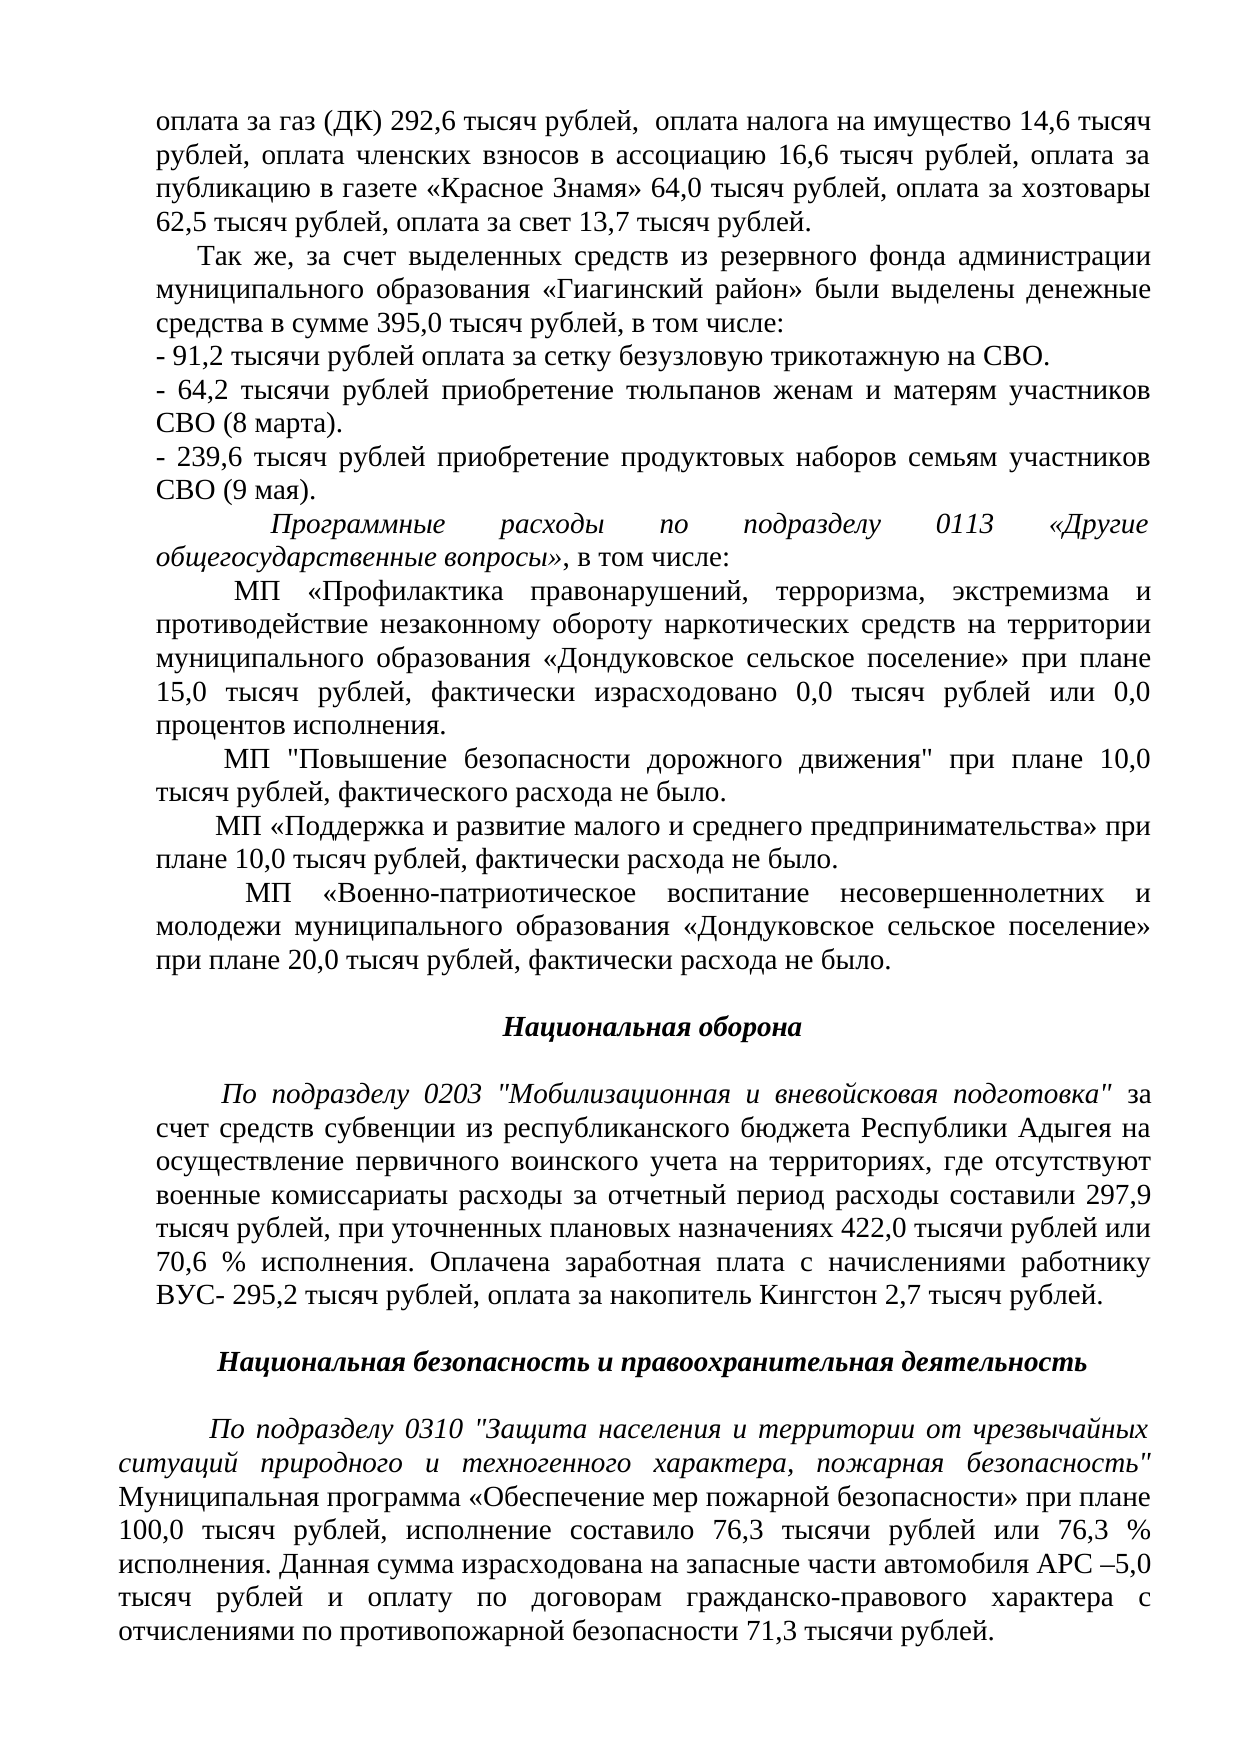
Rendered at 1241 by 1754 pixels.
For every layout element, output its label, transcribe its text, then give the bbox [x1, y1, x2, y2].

text - 239,6 тысяч рублей приобретение продуктовых наборов семьям участников СВО (9 мая). [156, 439, 1152, 506]
text По подразделу 0310 "Защита населения и территории от чрезвычайных ситуаций природного и техногенного характера, пожарная безопасность" Муниципальная программа «Обеспечение мер пожарной безопасности» при плане 100,0 тысяч рублей, исполнение составило 76,3 тысячи рублей или 76,3 % исполнения. Данная сумма израсходована на запасные части автомобиля АРС –5,0 тысяч рублей и оплату по договорам гражданско-правового характера с отчислениями по противопожарной безопасности 71,3 тысячи рублей. [118, 1412, 1152, 1646]
text МП "Повышение безопасности дорожного движения" при плане 10,0 тысяч рублей, фактического расхода не было. [156, 741, 1152, 808]
text - 64,2 тысячи рублей приобретение тюльпанов женам и матерям участников СВО (8 марта). [156, 372, 1152, 439]
text Национальная безопасность и правоохранительная деятельность [156, 1344, 1152, 1378]
text - 91,2 тысячи рублей оплата за сетку безузловую трикотажную на СВО. [156, 338, 1152, 372]
text Так же, за счет выделенных средств из резервного фонда администрации муниципального образования «Гиагинский район» были выделены денежные средства в сумме 395,0 тысяч рублей, в том числе: [156, 238, 1152, 338]
text МП «Поддержка и развитие малого и среднего предпринимательства» при плане 10,0 тысяч рублей, фактически расхода не было. [156, 808, 1152, 875]
text МП «Военно-патриотическое воспитание несовершеннолетних и молодежи муниципального образования «Дондуковское сельское поселение» при плане 20,0 тысяч рублей, фактически расхода не было. [156, 875, 1152, 976]
text Национальная оборона [156, 1009, 1152, 1043]
text Программные расходы по подразделу 0113 «Другие общегосударственные вопросы», в том числе: [156, 506, 1152, 573]
text МП «Профилактика правонарушений, терроризма, экстремизма и противодействие незаконному обороту наркотических средств на территории муниципального образования «Дондуковское сельское поселение» при плане 15,0 тысяч рублей, фактически израсходовано 0,0 тысяч рублей или 0,0 процентов исполнения. [156, 573, 1152, 741]
text оплата за газ (ДК) 292,6 тысяч рублей, оплата налога на имущество 14,6 тысяч рублей, оплата членских взносов в ассоциацию 16,6 тысяч рублей, оплата за публикацию в газете «Красное Знамя» 64,0 тысяч рублей, оплата за хозтовары 62,5 тысяч рублей, оплата за свет 13,7 тысяч рублей. [156, 103, 1152, 238]
text По подразделу 0203 "Мобилизационная и вневойсковая подготовка" за счет средств субвенции из республиканского бюджета Республики Адыгея на осуществление первичного воинского учета на территориях, где отсутствуют военные комиссариаты расходы за отчетный период расходы составили 297,9 тысяч рублей, при уточненных плановых назначениях 422,0 тысячи рублей или 70,6 % исполнения. Оплачена заработная плата с начислениями работнику ВУС- 295,2 тысяч рублей, оплата за накопитель Кингстон 2,7 тысяч рублей. [156, 1076, 1152, 1311]
